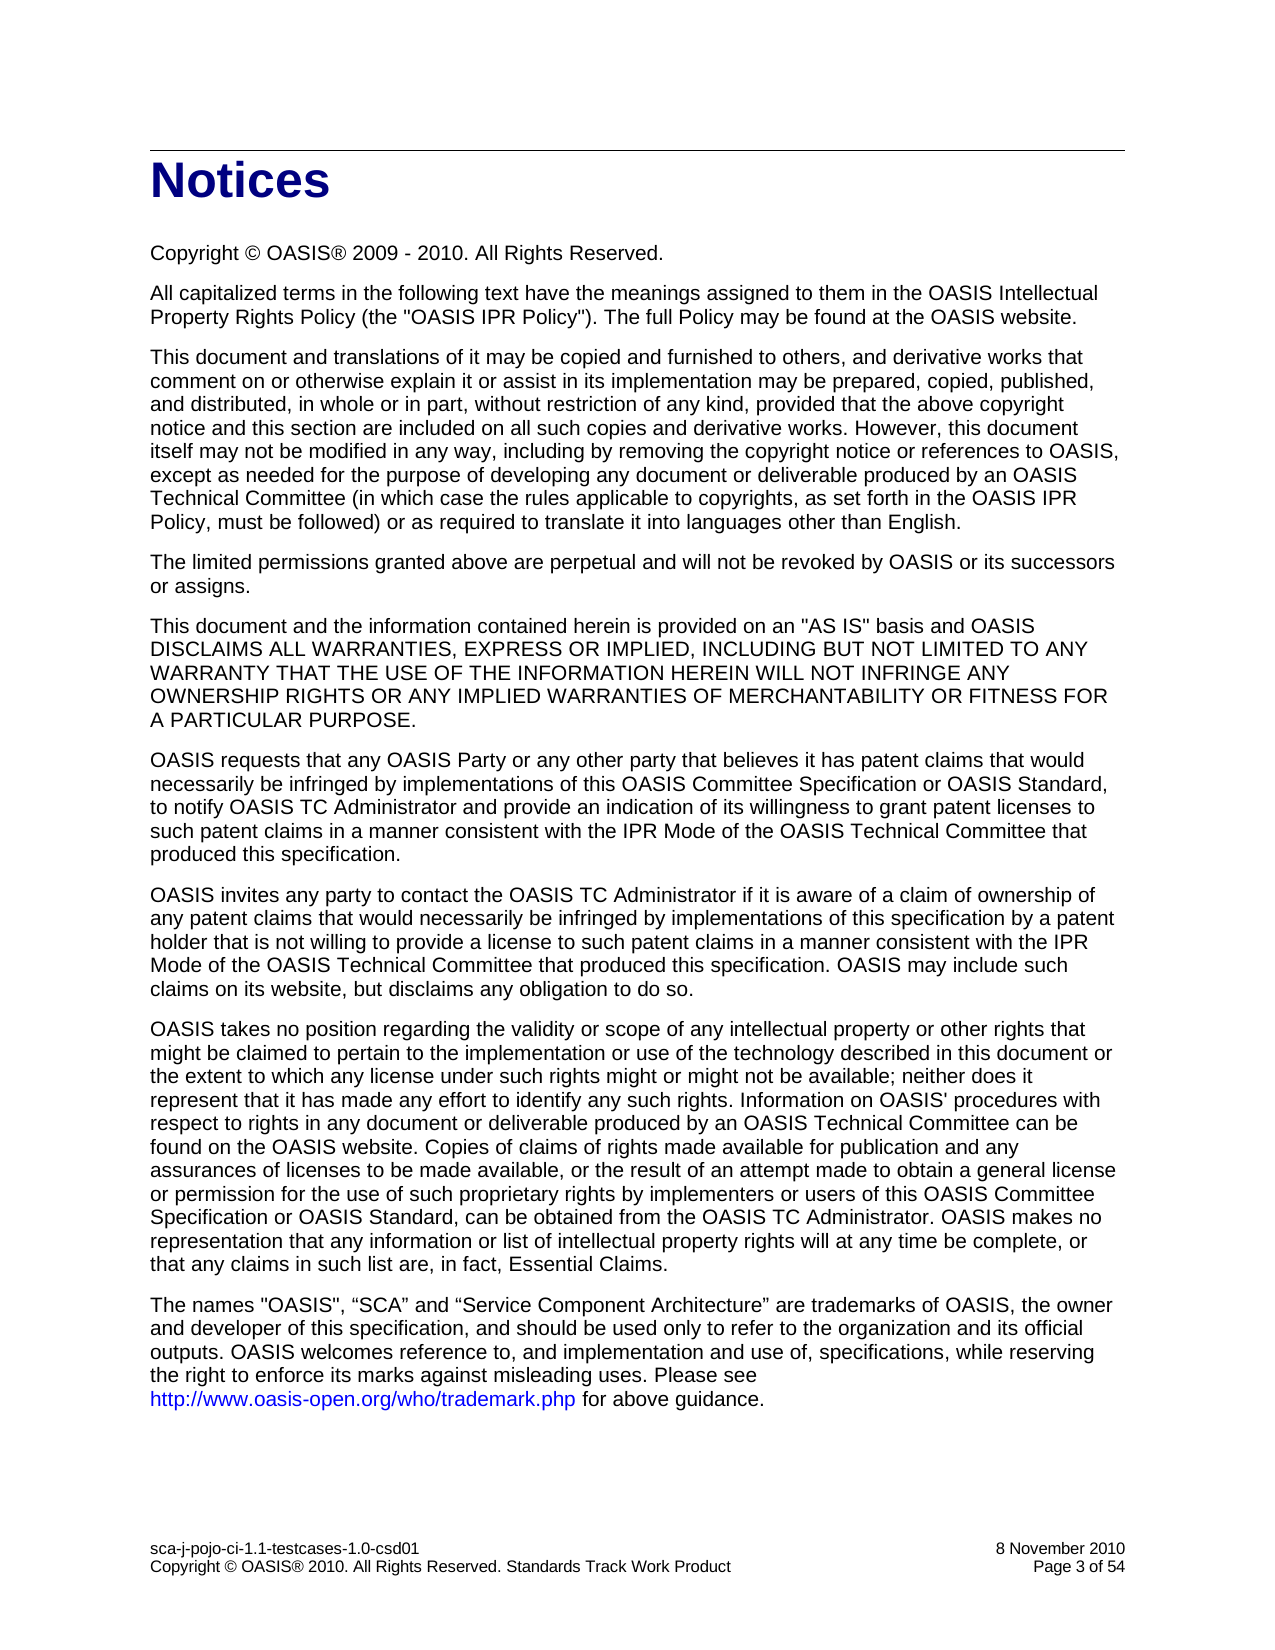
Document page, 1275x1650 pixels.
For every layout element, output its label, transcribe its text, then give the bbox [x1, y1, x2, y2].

text OASIS takes no position regarding the validity or scope of any intellectual property or other rights that might be claimed to pertain to the implementation or use of the technology described in this document or the extent to which any license under such rights might or might not be available; neither does it represent that it has made any effort to identify any such rights. Information on OASIS' procedures with respect to rights in any document or deliverable produced by an OASIS Technical Committee can be found on the OASIS website. Copies of claims of rights made available for publication and any assurances of licenses to be made available, or the result of an attempt made to obtain a general license or permission for the use of such proprietary rights by implementers or users of this OASIS Committee Specification or OASIS Standard, can be obtained from the OASIS TC Administrator. OASIS makes no representation that any information or list of intellectual property rights will at any time be complete, or that any claims in such list are, in fact, Essential Claims. [150, 1017, 1125, 1276]
text This document and translations of it may be copied and furnished to others, and derivative works that comment on or otherwise explain it or assist in its implementation may be prepared, copied, published, and distributed, in whole or in part, without restriction of any kind, provided that the above copyright notice and this section are included on all such copies and derivative works. However, this document itself may not be modified in any way, including by removing the copyright notice or references to OASIS, except as needed for the purpose of developing any document or deliverable produced by an OASIS Technical Committee (in which case the rules applicable to copyrights, as set forth in the OASIS IPR Policy, must be followed) or as required to translate it into languages other than English. [150, 346, 1125, 534]
text This document and the information contained herein is provided on an "AS IS" basis and OASIS DISCLAIMS ALL WARRANTIES, EXPRESS OR IMPLIED, INCLUDING BUT NOT LIMITED TO ANY WARRANTY THAT THE USE OF THE INFORMATION HEREIN WILL NOT INFRINGE ANY OWNERSHIP RIGHTS OR ANY IMPLIED WARRANTIES OF MERCHANTABILITY OR FITNESS FOR A PARTICULAR PURPOSE. [150, 614, 1125, 732]
text The limited permissions granted above are perpetual and will not be revoked by OASIS or its successors or assigns. [150, 551, 1125, 598]
text OASIS requests that any OASIS Party or any other party that believes it has patent claims that would necessarily be infringed by implementations of this OASIS Committee Specification or OASIS Standard, to notify OASIS TC Administrator and provide an indication of its willingness to grant patent licenses to such patent claims in a manner consistent with the IPR Mode of the OASIS Technical Committee that produced this specification. [150, 749, 1125, 866]
text Copyright © OASIS® 2009 - 2010. All Rights Reserved. [150, 242, 1125, 265]
title Notices [150, 151, 1125, 208]
text The names "OASIS", “SCA” and “Service Component Architecture” are trademarks of OASIS, the owner and developer of this specification, and should be used only to refer to the organization and its official outputs. OASIS welcomes reference to, and implementation and use of, specifications, while reserving the right to enforce its marks against misleading uses. Please see http://www.oasis-open.org/who/trademark.php for above guidance. [150, 1293, 1125, 1411]
text All capitalized terms in the following text have the meanings assigned to them in the OASIS Intellectual Property Rights Policy (the "OASIS IPR Policy"). The full Policy may be found at the OASIS website. [150, 282, 1125, 329]
text OASIS invites any party to contact the OASIS TC Administrator if it is aware of a claim of ownership of any patent claims that would necessarily be infringed by implementations of this specification by a patent holder that is not willing to provide a license to such patent claims in a manner consistent with the IPR Mode of the OASIS Technical Committee that produced this specification. OASIS may include such claims on its website, but disclaims any obligation to do so. [150, 883, 1125, 1001]
